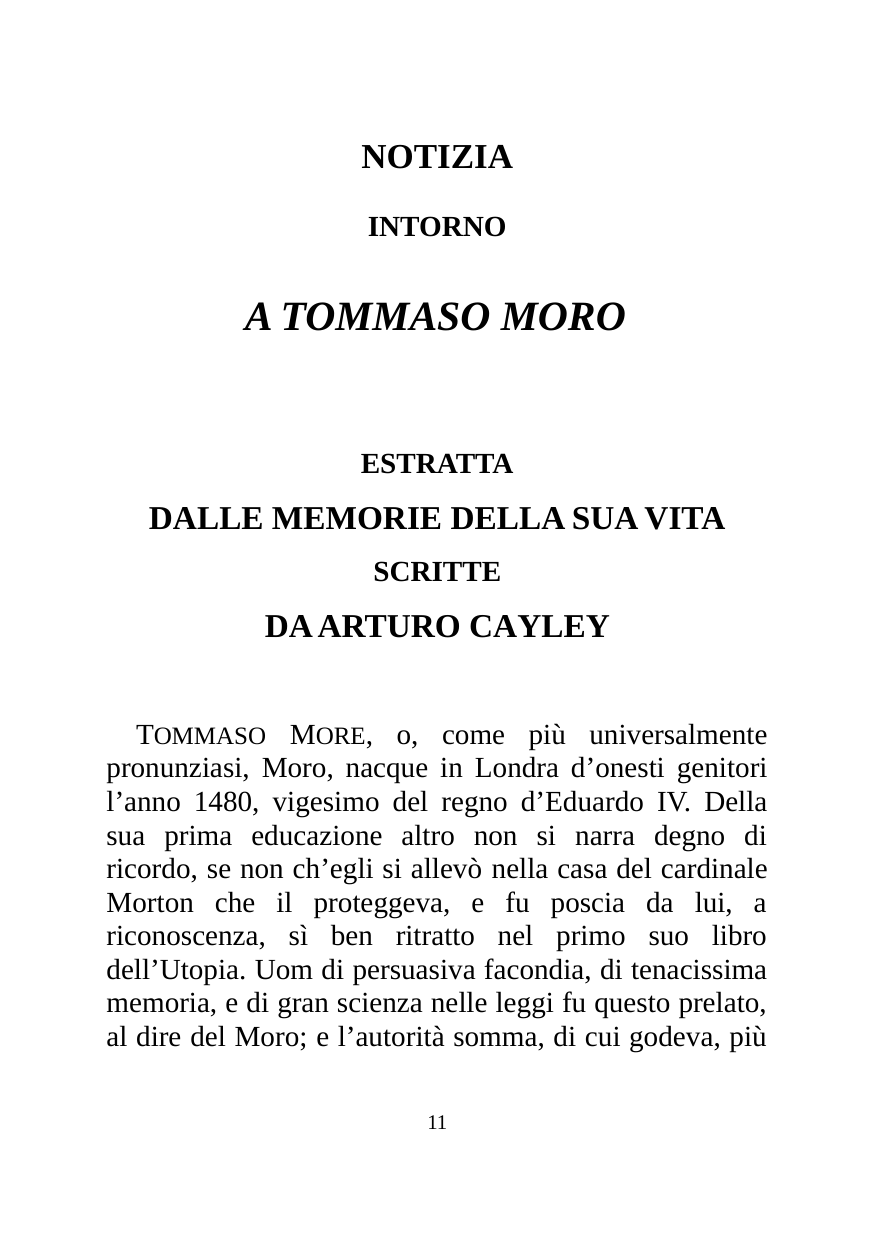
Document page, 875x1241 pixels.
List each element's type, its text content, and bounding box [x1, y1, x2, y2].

subtitle NOTIZIA INTORNO A TOMMASO MORO [106, 136, 768, 339]
text TOMMASO MORE, o, come più universalmente pronunziasi, Moro, nacque in Londra d’onesti genitori l’anno 1480, vigesimo del regno d’Eduardo IV. Della sua prima educazione altro non si narra degno di ricordo, se non ch’egli si allevò nella casa del cardinale Morton che il proteggeva, e fu poscia da lui, a riconoscenza, sì ben ritratto nel primo suo libro dell’Utopia. Uom di persuasiva facondia, di tenacissima memoria, e di gran scienza nelle leggi fu questo prelato, al dire del Moro; e l’autorità somma, di cui godeva, più [106, 717, 768, 1052]
text ESTRATTA DALLE MEMORIE DELLA SUA VITA SCRITTE DA ARTURO CAYLEY [106, 446, 768, 645]
